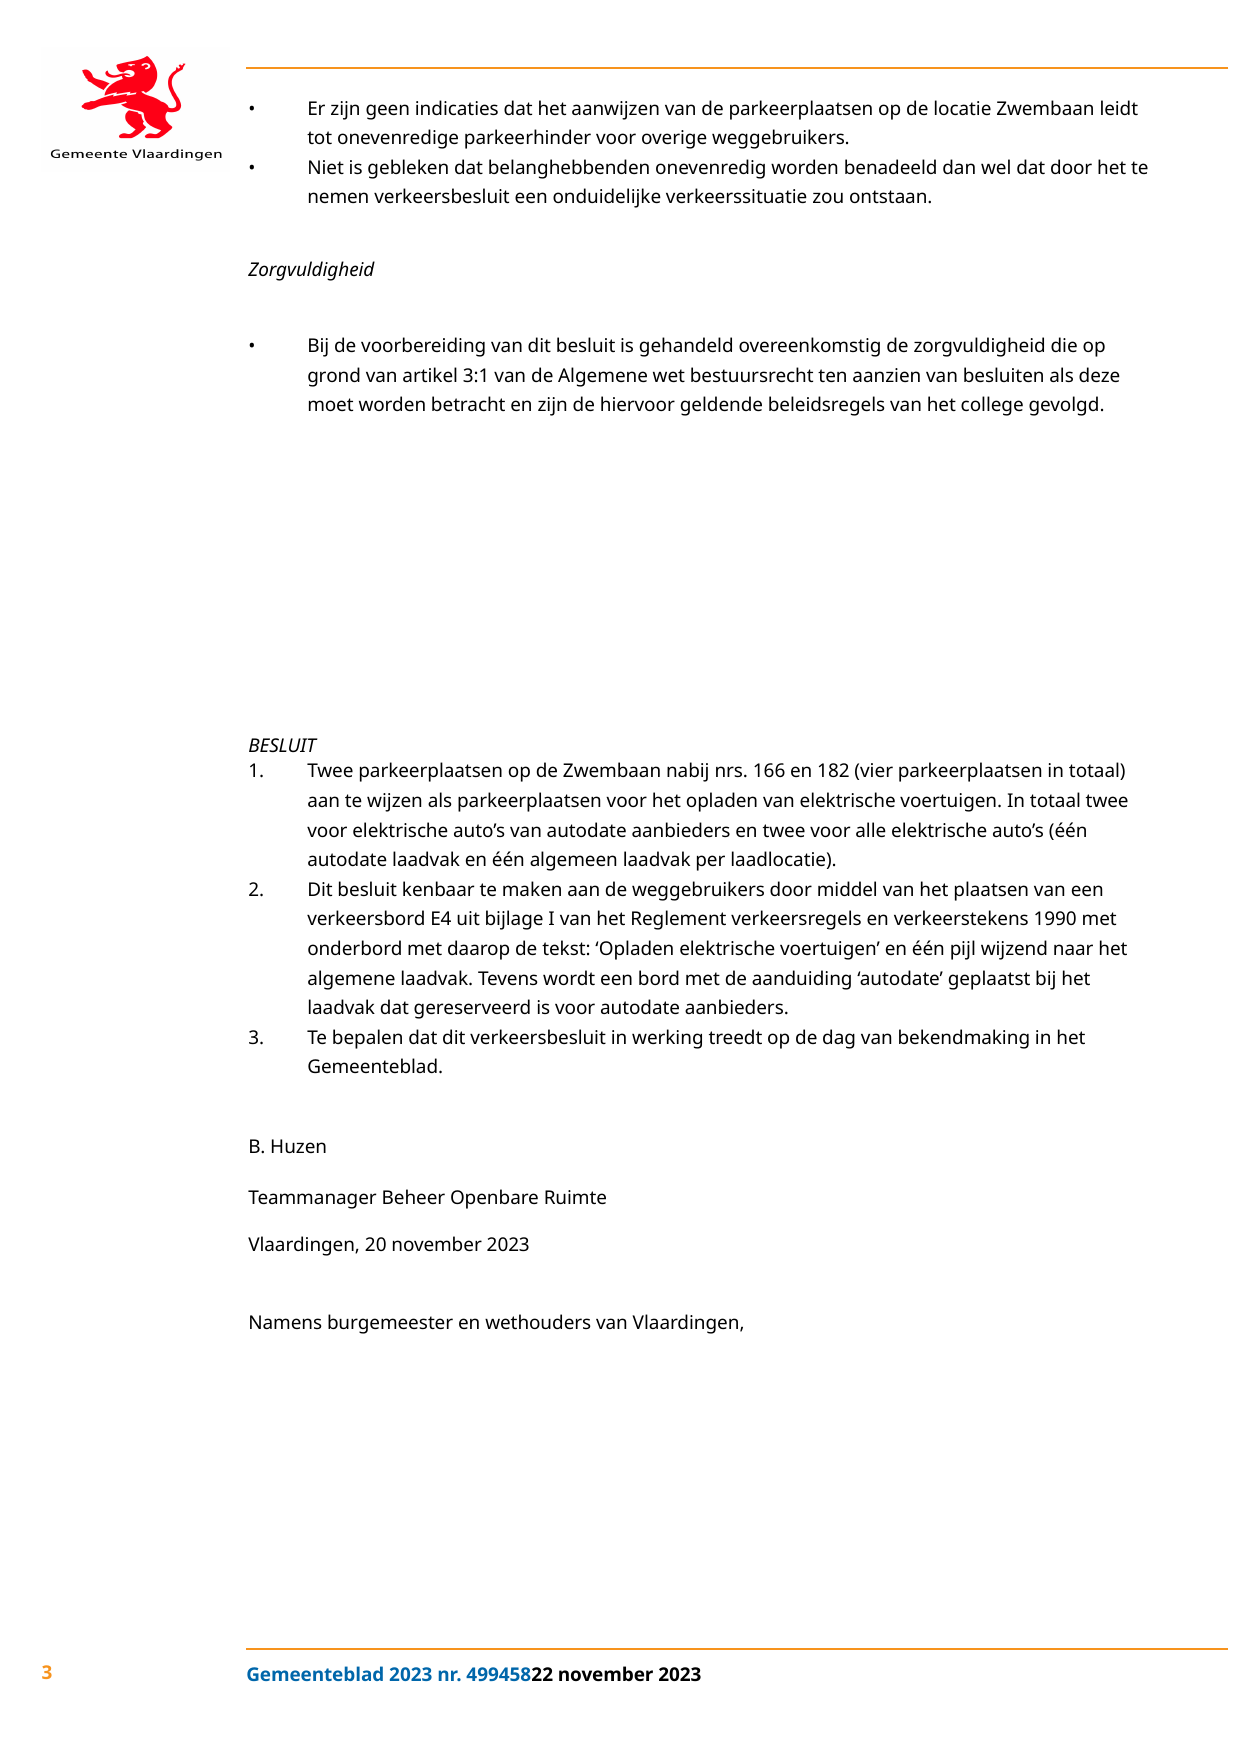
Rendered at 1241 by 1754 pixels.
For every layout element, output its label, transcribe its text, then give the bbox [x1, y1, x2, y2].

text Zorgvuldigheid [248, 256, 1152, 282]
picture [41, 47, 231, 172]
list Twee parkeerplaatsen op de Zwembaan nabij nrs. 166 en 182 (vier parkeerplaatsen in totaal) aan te wijzen als parkeerplaatsen voor het opladen van elektrische voertuigen. In totaal twee voor elektrische auto’s van autodate aanbieders en twee voor alle elektrische auto’s (één autodate laadvak en één algemeen laadvak per laadlocatie). [248, 758, 1152, 872]
list Bij de voorbereiding van dit besluit is gehandeld overeenkomstig de zorgvuldigheid die op grond van artikel 3:1 van de Algemene wet bestuursrecht ten aanzien van besluiten als deze moet worden betracht en zijn de hiervoor geldende beleidsregels van het college gevolgd. [248, 332, 1152, 417]
text Namens burgemeester en wethouders van Vlaardingen, [248, 1309, 1152, 1334]
text Vlaardingen, 20 november 2023 [248, 1232, 1152, 1257]
list Niet is gebleken dat belanghebbenden onevenredig worden benadeeld dan wel dat door het te nemen verkeersbesluit een onduidelijke verkeerssituatie zou ontstaan. [248, 154, 1152, 209]
list Er zijn geen indicaties dat het aanwijzen van de parkeerplaatsen op de locatie Zwembaan leidt tot onevenredige parkeerhinder voor overige weggebruikers. [248, 95, 1152, 150]
text B. Huzen [248, 1133, 1152, 1159]
list Dit besluit kenbaar te maken aan de weggebruikers door middel van het plaatsen van een verkeersbord E4 uit bijlage I van het Reglement verkeersregels en verkeerstekens 1990 met onderbord met daarop de tekst: ‘Opladen elektrische voertuigen’ en één pijl wijzend naar het algemene laadvak. Tevens wordt een bord met de aanduiding ‘autodate’ geplaatst bij het laadvak dat gereserveerd is voor autodate aanbieders. [248, 876, 1152, 1020]
list Te bepalen dat dit verkeersbesluit in werking treedt op de dag van bekendmaking in het Gemeenteblad. [248, 1024, 1152, 1079]
text BESLUIT [248, 732, 1152, 758]
text Teammanager Beheer Openbare Ruimte [248, 1184, 1152, 1209]
